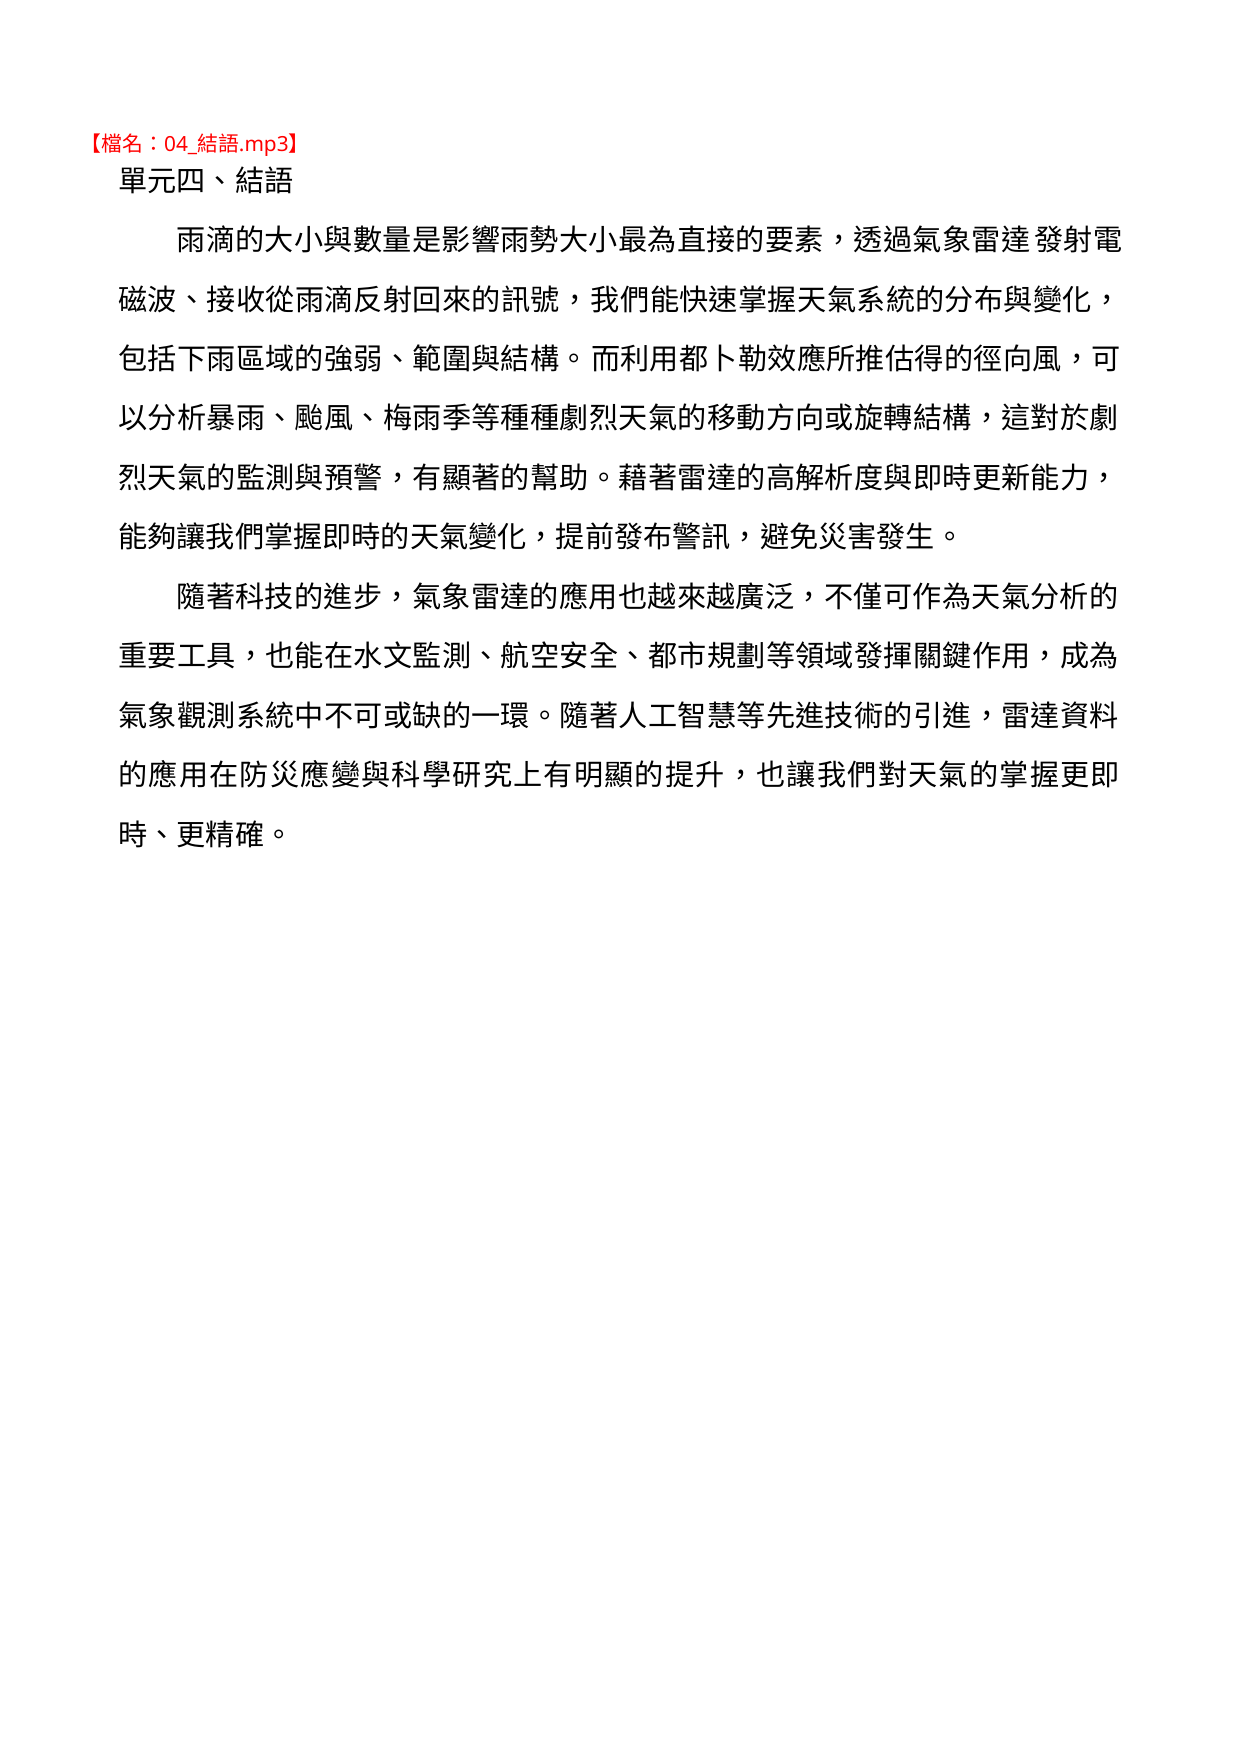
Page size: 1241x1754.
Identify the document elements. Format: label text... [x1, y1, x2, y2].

text 雨滴的大小與數量是影響雨勢大小最為直接的要素，透過氣象雷達發射電磁波、接收從雨滴反射回來的訊號，我們能快速掌握天氣系統的分布與變化，包括下雨區域的強弱、範圍與結構。而利用都卜勒效應所推估得的徑向風，可以分析暴雨、颱風、梅雨季等種種劇烈天氣的移動方向或旋轉結構，這對於劇烈天氣的監測與預警，有顯著的幫助。藉著雷達的高解析度與即時更新能力，能夠讓我們掌握即時的天氣變化，提前發布警訊，避免災害發生。 [118, 219, 1122, 556]
text 單元四、結語 [118, 160, 1122, 199]
text 隨著科技的進步，氣象雷達的應用也越來越廣泛，不僅可作為天氣分析的重要工具，也能在水文監測、航空安全、都市規劃等領域發揮關鍵作用，成為氣象觀測系統中不可或缺的一環。隨著人工智慧等先進技術的引進，雷達資料的應用在防災應變與科學研究上有明顯的提升，也讓我們對天氣的掌握更即時、更精確。 [118, 576, 1122, 854]
text 【檔名：04_結語.mp3】 [81, 118, 1122, 160]
